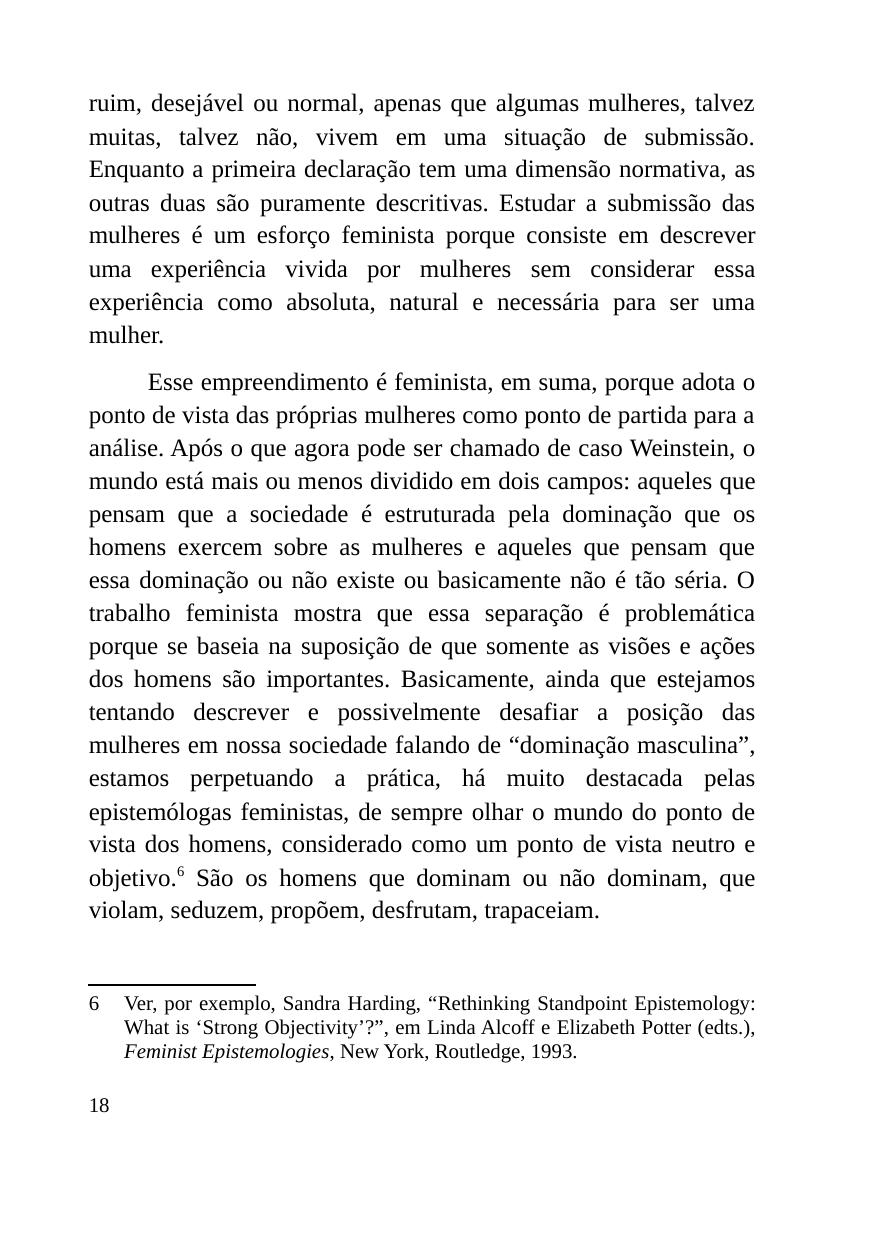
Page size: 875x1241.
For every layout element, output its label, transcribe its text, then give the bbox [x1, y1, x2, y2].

text Ver, por exemplo, Sandra Harding, “Rethinking Standpoint Epistemology: What is ‘Strong Objectivity’?”, em Linda Alcoff e Elizabeth Potter (edts.), Feminist Epistemologies, New York, Routledge, 1993. [88, 991, 756, 1063]
text Esse empreendimento é feminista, em suma, porque adota o ponto de vista das próprias mulheres como ponto de partida para a análise. Após o que agora pode ser chamado de caso Weinstein, o mundo está mais ou menos dividido em dois campos: aqueles que pensam que a sociedade é estruturada pela dominação que os homens exercem sobre as mulheres e aqueles que pensam que essa dominação ou não existe ou basicamente não é tão séria. O trabalho feminista mostra que essa separação é problemática porque se baseia na suposição de que somente as visões e ações dos homens são importantes. Basicamente, ainda que estejamos tentando descrever e possivelmente desafiar a posição das mulheres em nossa sociedade falando de “dominação masculina”, estamos perpetuando a prática, há muito destacada pelas epistemólogas feministas, de sempre olhar o mundo do ponto de vista dos homens, considerado como um ponto de vista neutro e objetivo. São os homens que dominam ou não dominam, que violam, seduzem, propõem, desfrutam, trapaceiam. [88, 367, 756, 924]
text ruim, desejável ou normal, apenas que algumas mulheres, talvez muitas, talvez não, vivem em uma situação de submissão. Enquanto a primeira declaração tem uma dimensão normativa, as outras duas são puramente descritivas. Estudar a submissão das mulheres é um esforço feminista porque consiste em descrever uma experiência vivida por mulheres sem considerar essa experiência como absoluta, natural e necessária para ser uma mulher. [88, 88, 756, 348]
